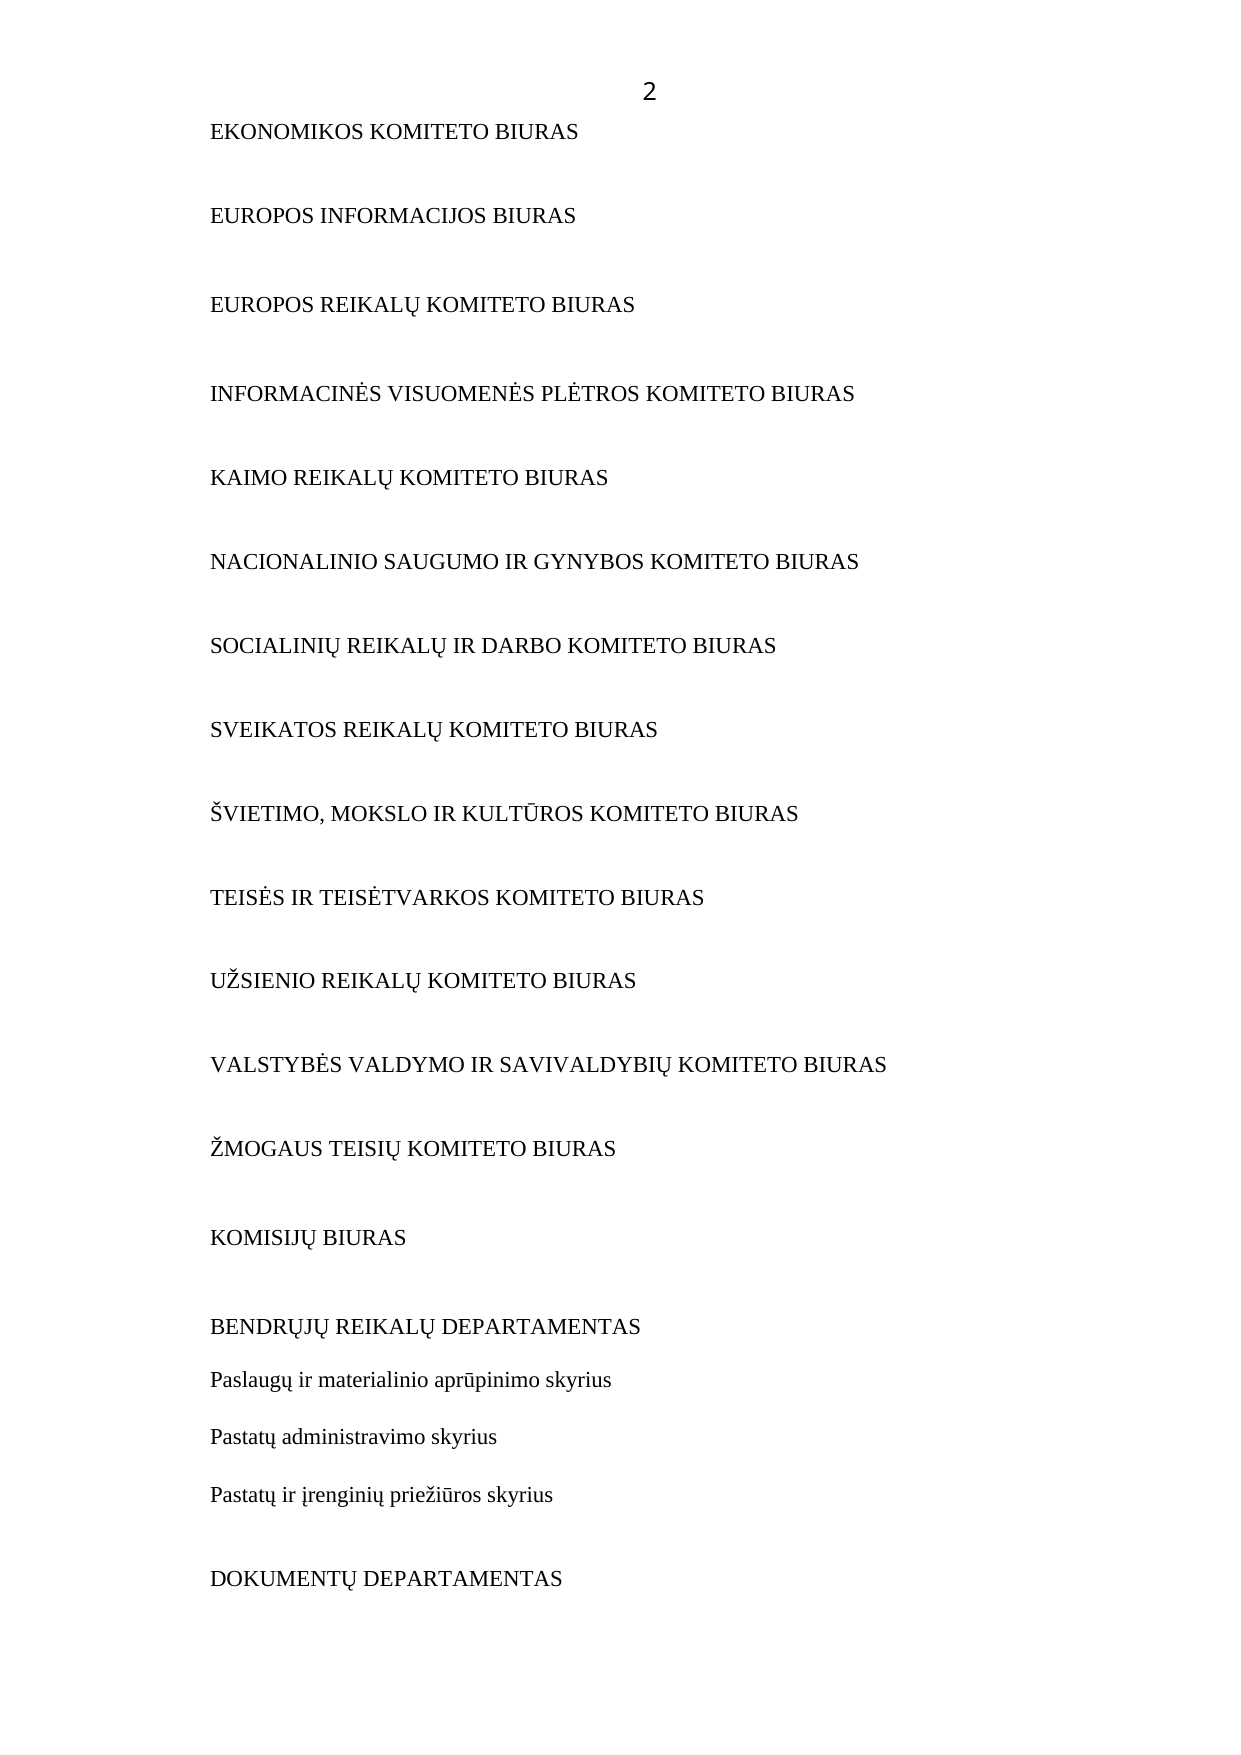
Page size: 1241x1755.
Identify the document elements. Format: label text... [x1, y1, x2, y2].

table_cell [199, 433, 1099, 464]
table_cell [199, 1392, 1099, 1423]
table_cell [199, 349, 1099, 380]
table_cell INFORMACINĖS VISUOMENĖS PLĖTROS KOMITETO BIURAS [199, 380, 1099, 406]
table_cell [199, 406, 1099, 432]
table_cell [199, 1251, 1099, 1282]
table_cell [199, 260, 1099, 291]
table_cell [199, 145, 1099, 171]
table_cell [199, 600, 1099, 632]
table_cell [199, 1104, 1099, 1135]
table_cell [199, 684, 1099, 716]
table_cell EUROPOS INFORMACIJOS BIURAS [199, 202, 1099, 228]
table_cell NACIONALINIO SAUGUMO IR GYNYBOS KOMITETO BIURAS [199, 548, 1099, 574]
table_cell [199, 1193, 1099, 1224]
table_cell [199, 1020, 1099, 1051]
table_cell [199, 768, 1099, 799]
table_cell EKONOMIKOS KOMITETO BIURAS [199, 118, 1099, 144]
table_cell [199, 852, 1099, 883]
table_cell [199, 1508, 1099, 1534]
table_cell [199, 1591, 1099, 1618]
table_cell VALSTYBĖS VALDYMO IR SAVIVALDYBIŲ KOMITETO BIURAS [199, 1051, 1099, 1078]
table_cell [199, 936, 1099, 967]
table_cell Pastatų ir įrenginių priežiūros skyrius [199, 1481, 1099, 1507]
table_cell [199, 1534, 1099, 1565]
table_cell [199, 994, 1099, 1020]
table_cell Paslaugų ir materialinio aprūpinimo skyrius [199, 1366, 1099, 1392]
table_cell BENDRŲJŲ REIKALŲ DEPARTAMENTAS [199, 1313, 1099, 1339]
table_cell [199, 910, 1099, 936]
table_cell [199, 171, 1099, 202]
table_cell [199, 1282, 1099, 1313]
table_cell [199, 229, 1099, 260]
table_cell [199, 742, 1099, 768]
table_cell UŽSIENIO REIKALŲ KOMITETO BIURAS [199, 968, 1099, 994]
table_cell [199, 490, 1099, 516]
table_cell ŠVIETIMO, MOKSLO IR KULTŪROS KOMITETO BIURAS [199, 800, 1099, 826]
table_cell [199, 317, 1099, 348]
table_cell [199, 1078, 1099, 1104]
table_cell [199, 1340, 1099, 1366]
table_cell SVEIKATOS REIKALŲ KOMITETO BIURAS [199, 716, 1099, 742]
table_cell DOKUMENTŲ DEPARTAMENTAS [199, 1565, 1099, 1591]
table_cell [199, 658, 1099, 684]
table_cell KAIMO REIKALŲ KOMITETO BIURAS [199, 464, 1099, 490]
table_cell [199, 516, 1099, 548]
table_cell SOCIALINIŲ REIKALŲ IR DARBO KOMITETO BIURAS [199, 632, 1099, 658]
table_cell KOMISIJŲ BIURAS [199, 1224, 1099, 1251]
table_cell EUROPOS REIKALŲ KOMITETO BIURAS [199, 291, 1099, 317]
table_cell Pastatų administravimo skyrius [199, 1424, 1099, 1450]
table_cell [199, 1450, 1099, 1481]
table_cell [199, 574, 1099, 600]
table_cell ŽMOGAUS TEISIŲ KOMITETO BIURAS [199, 1135, 1099, 1162]
table_cell [199, 826, 1099, 852]
table_cell [199, 1162, 1099, 1193]
table_cell TEISĖS IR TEISĖTVARKOS KOMITETO BIURAS [199, 884, 1099, 910]
